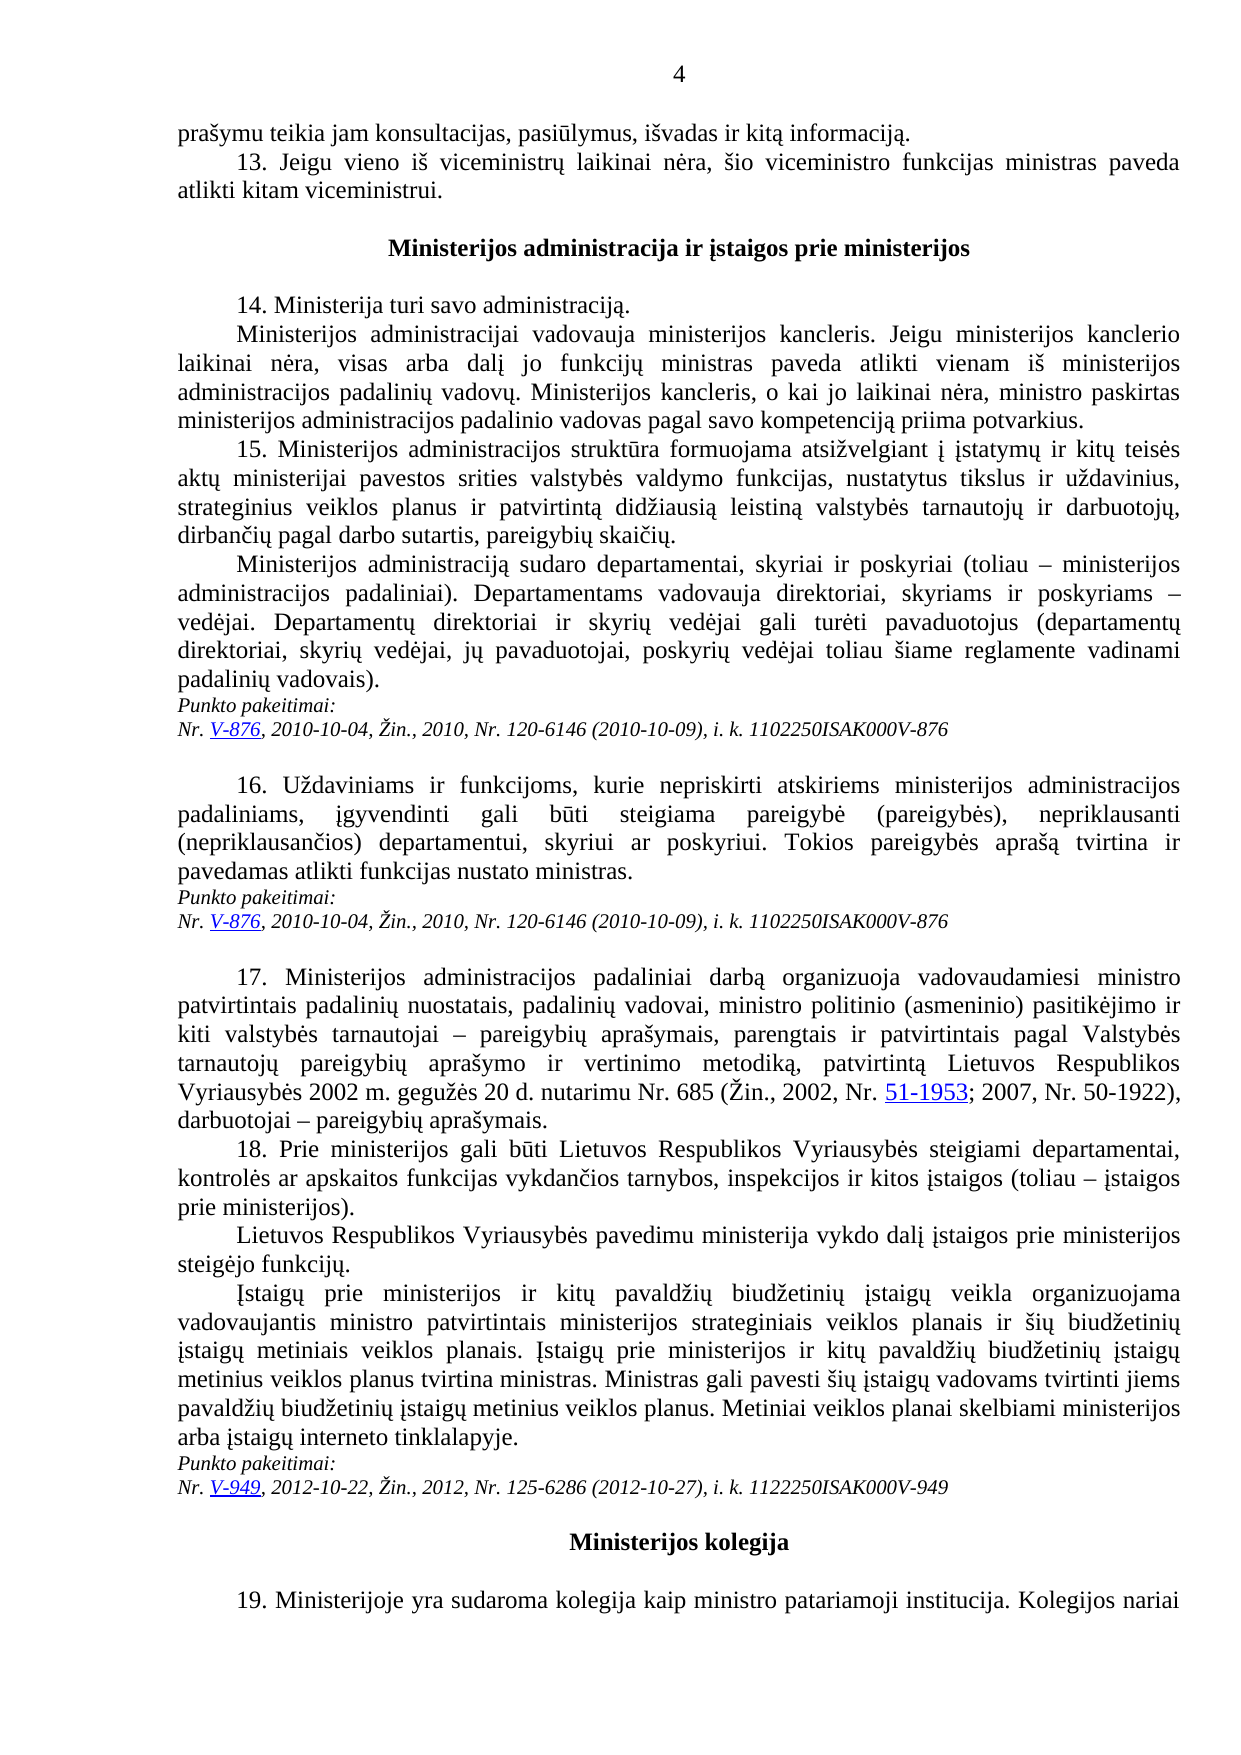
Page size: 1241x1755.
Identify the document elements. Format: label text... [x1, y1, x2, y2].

text 13. Jeigu vieno iš viceministrų laikinai nėra, šio viceministro funkcijas ministras paveda atlikti kitam viceministrui. [177, 147, 1181, 204]
text 18. Prie ministerijos gali būti Lietuvos Respublikos Vyriausybės steigiami departamentai, kontrolės ar apskaitos funkcijas vykdančios tarnybos, inspekcijos ir kitos įstaigos (toliau – įstaigos prie ministerijos). [177, 1134, 1181, 1221]
text 19. Ministerijoje yra sudaroma kolegija kaip ministro patariamoji institucija. Kolegijos nariai [177, 1585, 1181, 1614]
text Lietuvos Respublikos Vyriausybės pavedimu ministerija vykdo dalį įstaigos prie ministerijos steigėjo funkcijų. [177, 1221, 1181, 1278]
text Nr. V-876, 2010-10-04, Žin., 2010, Nr. 120-6146 (2010-10-09), i. k. 1102250ISAK000V-876 [177, 717, 1181, 741]
text Punkto pakeitimai: [177, 885, 1181, 909]
text prašymu teikia jam konsultacijas, pasiūlymus, išvadas ir kitą informaciją. [177, 118, 1181, 147]
text Ministerijos kolegija [177, 1527, 1181, 1556]
text Punkto pakeitimai: [177, 1451, 1181, 1475]
text 14. Ministerija turi savo administraciją. [177, 291, 1181, 319]
text Nr. V-876, 2010-10-04, Žin., 2010, Nr. 120-6146 (2010-10-09), i. k. 1102250ISAK000V-876 [177, 909, 1181, 933]
text Punkto pakeitimai: [177, 693, 1181, 717]
text 16. Uždaviniams ir funkcijoms, kurie nepriskirti atskiriems ministerijos administracijos padaliniams, įgyvendinti gali būti steigiama pareigybė (pareigybės), nepriklausanti (nepriklausančios) departamentui, skyriui ar poskyriui. Tokios pareigybės aprašą tvirtina ir pavedamas atlikti funkcijas nustato ministras. [177, 770, 1181, 885]
text Nr. V-949, 2012-10-22, Žin., 2012, Nr. 125-6286 (2012-10-27), i. k. 1122250ISAK000V-949 [177, 1475, 1181, 1499]
text Ministerijos administraciją sudaro departamentai, skyriai ir poskyriai (toliau – ministerijos administracijos padaliniai). Departamentams vadovauja direktoriai, skyriams ir poskyriams – vedėjai. Departamentų direktoriai ir skyrių vedėjai gali turėti pavaduotojus (departamentų direktoriai, skyrių vedėjai, jų pavaduotojai, poskyrių vedėjai toliau šiame reglamente vadinami padalinių vadovais). [177, 549, 1181, 693]
text 15. Ministerijos administracijos struktūra formuojama atsižvelgiant į įstatymų ir kitų teisės aktų ministerijai pavestos srities valstybės valdymo funkcijas, nustatytus tikslus ir uždavinius, strateginius veiklos planus ir patvirtintą didžiausią leistiną valstybės tarnautojų ir darbuotojų, dirbančių pagal darbo sutartis, pareigybių skaičių. [177, 434, 1181, 549]
text 17. Ministerijos administracijos padaliniai darbą organizuoja vadovaudamiesi ministro patvirtintais padalinių nuostatais, padalinių vadovai, ministro politinio (asmeninio) pasitikėjimo ir kiti valstybės tarnautojai – pareigybių aprašymais, parengtais ir patvirtintais pagal Valstybės tarnautojų pareigybių aprašymo ir vertinimo metodiką, patvirtintą Lietuvos Respublikos Vyriausybės 2002 m. gegužės 20 d. nutarimu Nr. 685 (Žin., 2002, Nr. 51-1953; 2007, Nr. 50-1922), darbuotojai – pareigybių aprašymais. [177, 962, 1181, 1134]
text Įstaigų prie ministerijos ir kitų pavaldžių biudžetinių įstaigų veikla organizuojama vadovaujantis ministro patvirtintais ministerijos strateginiais veiklos planais ir šių biudžetinių įstaigų metiniais veiklos planais. Įstaigų prie ministerijos ir kitų pavaldžių biudžetinių įstaigų metinius veiklos planus tvirtina ministras. Ministras gali pavesti šių įstaigų vadovams tvirtinti jiems pavaldžių biudžetinių įstaigų metinius veiklos planus. Metiniai veiklos planai skelbiami ministerijos arba įstaigų interneto tinklalapyje. [177, 1278, 1181, 1451]
text Ministerijos administracija ir įstaigos prie ministerijos [177, 233, 1181, 262]
text Ministerijos administracijai vadovauja ministerijos kancleris. Jeigu ministerijos kanclerio laikinai nėra, visas arba dalį jo funkcijų ministras paveda atlikti vienam iš ministerijos administracijos padalinių vadovų. Ministerijos kancleris, o kai jo laikinai nėra, ministro paskirtas ministerijos administracijos padalinio vadovas pagal savo kompetenciją priima potvarkius. [177, 319, 1181, 434]
